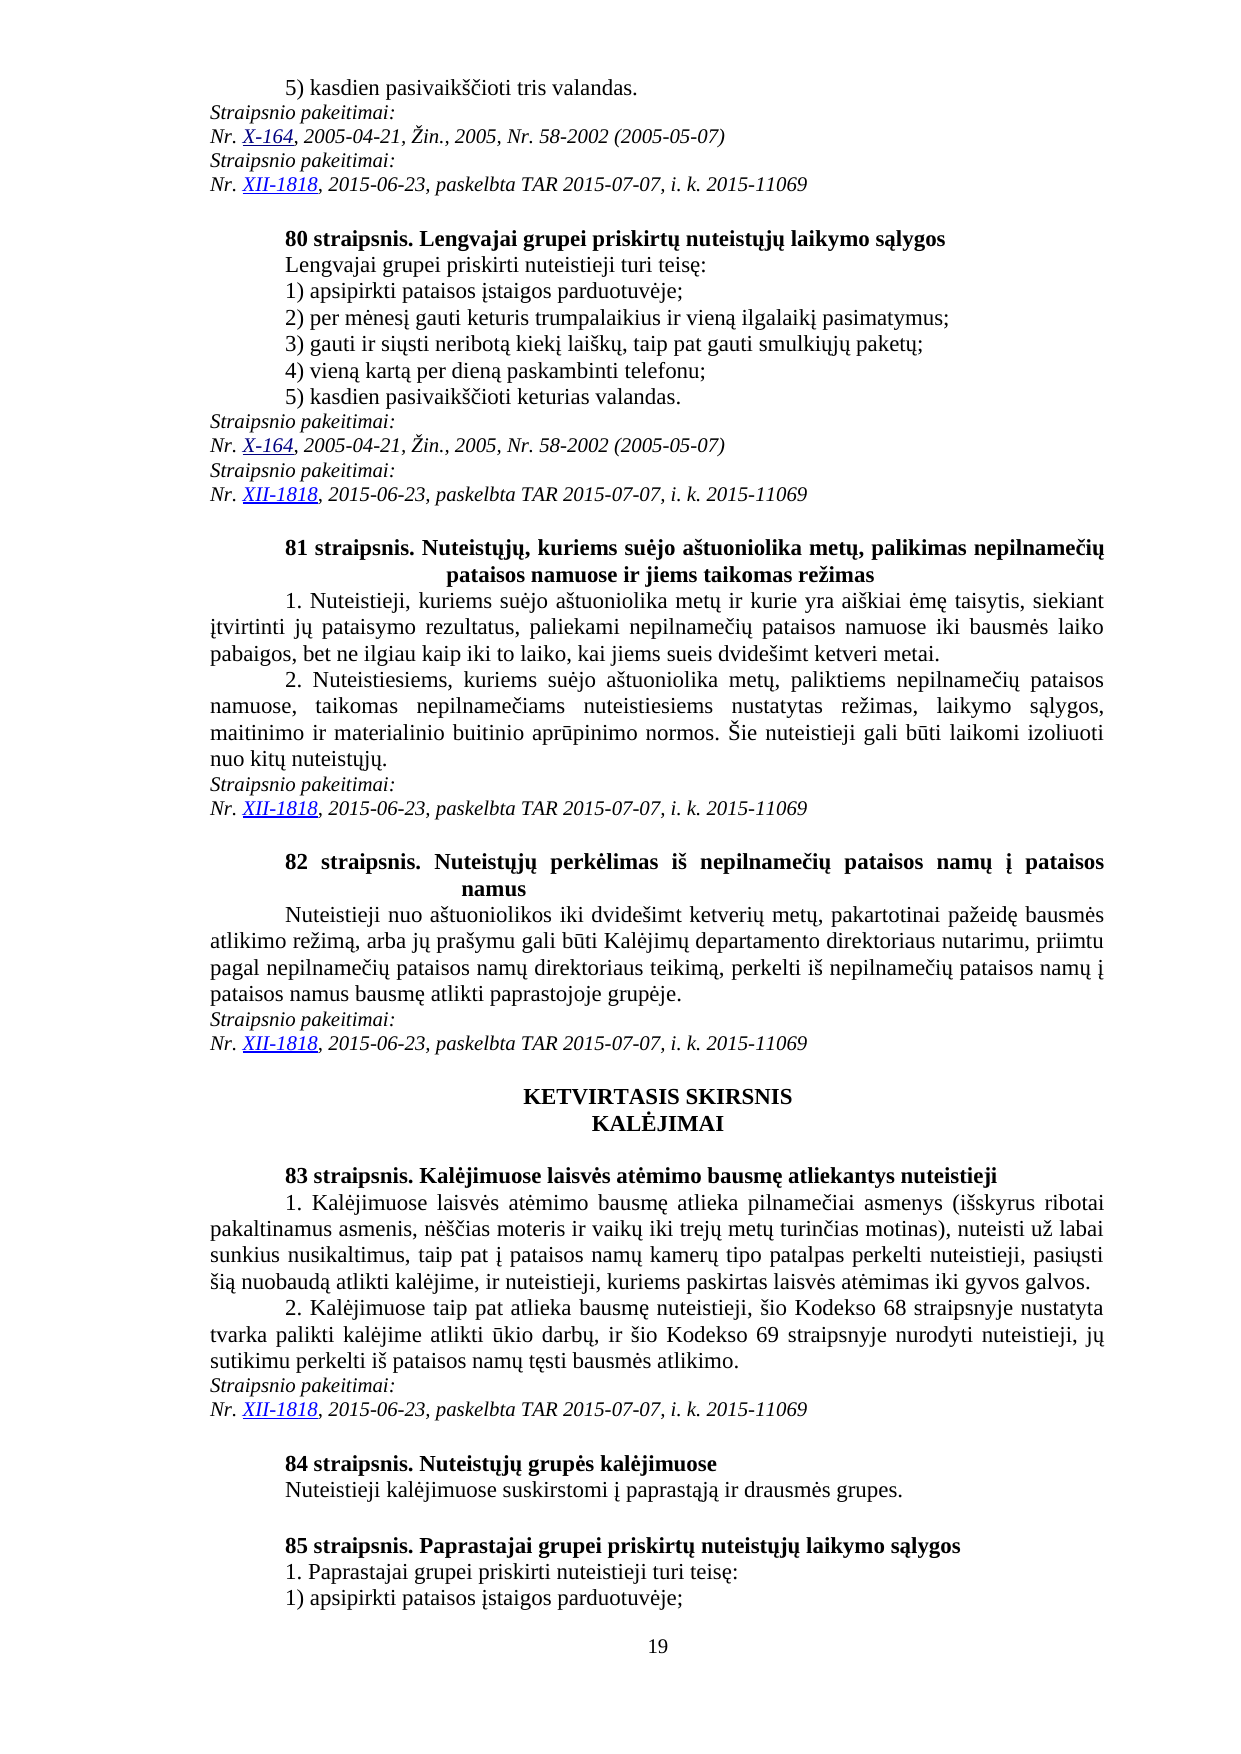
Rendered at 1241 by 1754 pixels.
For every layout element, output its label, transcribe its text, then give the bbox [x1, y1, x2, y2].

text 82 straipsnis. Nuteistųjų perkėlimas iš nepilnamečių pataisos namų į pataisos namus [285, 848, 1106, 901]
text Nr. XII-1818, 2015-06-23, paskelbta TAR 2015-07-07, i. k. 2015-11069 [210, 1397, 1106, 1421]
text 85 straipsnis. Paprastajai grupei priskirtų nuteistųjų laikymo sąlygos [210, 1532, 1106, 1558]
text 4) vieną kartą per dieną paskambinti telefonu; [210, 357, 1106, 383]
subtitle KALĖJIMAI [210, 1110, 1106, 1136]
text Nr. XII-1818, 2015-06-23, paskelbta TAR 2015-07-07, i. k. 2015-11069 [210, 172, 1106, 196]
text Nuteistieji kalėjimuose suskirstomi į paprastąją ir drausmės grupes. [210, 1477, 1106, 1503]
text 83 straipsnis. Kalėjimuose laisvės atėmimo bausmę atliekantys nuteistieji [210, 1162, 1106, 1189]
text 1. Paprastajai grupei priskirti nuteistieji turi teisę: [210, 1558, 1106, 1584]
text Nr. XII-1818, 2015-06-23, paskelbta TAR 2015-07-07, i. k. 2015-11069 [210, 482, 1106, 506]
text Straipsnio pakeitimai: [210, 409, 1106, 433]
text Straipsnio pakeitimai: [210, 772, 1106, 796]
text 2) per mėnesį gauti keturis trumpalaikius ir vieną ilgalaikį pasimatymus; [210, 304, 1106, 330]
text 2. Kalėjimuose taip pat atlieka bausmę nuteistieji, šio Kodekso 68 straipsnyje nustatyta tvarka palikti kalėjime atlikti ūkio darbų, ir šio Kodekso 69 straipsnyje nurodyti nuteistieji, jų sutikimu perkelti iš pataisos namų tęsti bausmės atlikimo. [210, 1294, 1106, 1373]
text 1) apsipirkti pataisos įstaigos parduotuvėje; [210, 278, 1106, 304]
text Nuteistieji nuo aštuoniolikos iki dvidešimt ketverių metų, pakartotinai pažeidę bausmės atlikimo režimą, arba jų prašymu gali būti Kalėjimų departamento direktoriaus nutarimu, priimtu pagal nepilnamečių pataisos namų direktoriaus teikimą, perkelti iš nepilnamečių pataisos namų į pataisos namus bausmę atlikti paprastojoje grupėje. [210, 901, 1106, 1007]
text 80 straipsnis. Lengvajai grupei priskirtų nuteistųjų laikymo sąlygos [210, 225, 1106, 251]
text 5) kasdien pasivaikščioti keturias valandas. [210, 383, 1106, 409]
text Straipsnio pakeitimai: [210, 100, 1106, 124]
text 5) kasdien pasivaikščioti tris valandas. [210, 73, 1106, 100]
text Straipsnio pakeitimai: [210, 1373, 1106, 1397]
text 2. Nuteistiesiems, kuriems suėjo aštuoniolika metų, paliktiems nepilnamečių pataisos namuose, taikomas nepilnamečiams nuteistiesiems nustatytas režimas, laikymo sąlygos, maitinimo ir materialinio buitinio aprūpinimo normos. Šie nuteistieji gali būti laikomi izoliuoti nuo kitų nuteistųjų. [210, 666, 1106, 772]
text 84 straipsnis. Nuteistųjų grupės kalėjimuose [210, 1450, 1106, 1477]
text Nr. X-164, 2005-04-21, Žin., 2005, Nr. 58-2002 (2005-05-07) [210, 433, 1106, 457]
text Nr. XII-1818, 2015-06-23, paskelbta TAR 2015-07-07, i. k. 2015-11069 [210, 1031, 1106, 1055]
subtitle Ketvirtasis skirsnis [210, 1083, 1106, 1110]
text 3) gauti ir siųsti neribotą kiekį laiškų, taip pat gauti smulkiųjų paketų; [210, 330, 1106, 357]
text 1) apsipirkti pataisos įstaigos parduotuvėje; [210, 1584, 1106, 1611]
text Nr. X-164, 2005-04-21, Žin., 2005, Nr. 58-2002 (2005-05-07) [210, 124, 1106, 148]
text 81 straipsnis. Nuteistųjų, kuriems suėjo aštuoniolika metų, palikimas nepilnamečių pataisos namuose ir jiems taikomas režimas [285, 534, 1106, 587]
text Straipsnio pakeitimai: [210, 148, 1106, 172]
text Nr. XII-1818, 2015-06-23, paskelbta TAR 2015-07-07, i. k. 2015-11069 [210, 796, 1106, 820]
text 1. Kalėjimuose laisvės atėmimo bausmę atlieka pilnamečiai asmenys (išskyrus ribotai pakaltinamus asmenis, nėščias moteris ir vaikų iki trejų metų turinčias motinas), nuteisti už labai sunkius nusikaltimus, taip pat į pataisos namų kamerų tipo patalpas perkelti nuteistieji, pasiųsti šią nuobaudą atlikti kalėjime, ir nuteistieji, kuriems paskirtas laisvės atėmimas iki gyvos galvos. [210, 1189, 1106, 1294]
text Straipsnio pakeitimai: [210, 457, 1106, 482]
text Lengvajai grupei priskirti nuteistieji turi teisę: [210, 251, 1106, 278]
text Straipsnio pakeitimai: [210, 1007, 1106, 1031]
text 1. Nuteistieji, kuriems suėjo aštuoniolika metų ir kurie yra aiškiai ėmę taisytis, siekiant įtvirtinti jų pataisymo rezultatus, paliekami nepilnamečių pataisos namuose iki bausmės laiko pabaigos, bet ne ilgiau kaip iki to laiko, kai jiems sueis dvidešimt ketveri metai. [210, 587, 1106, 666]
